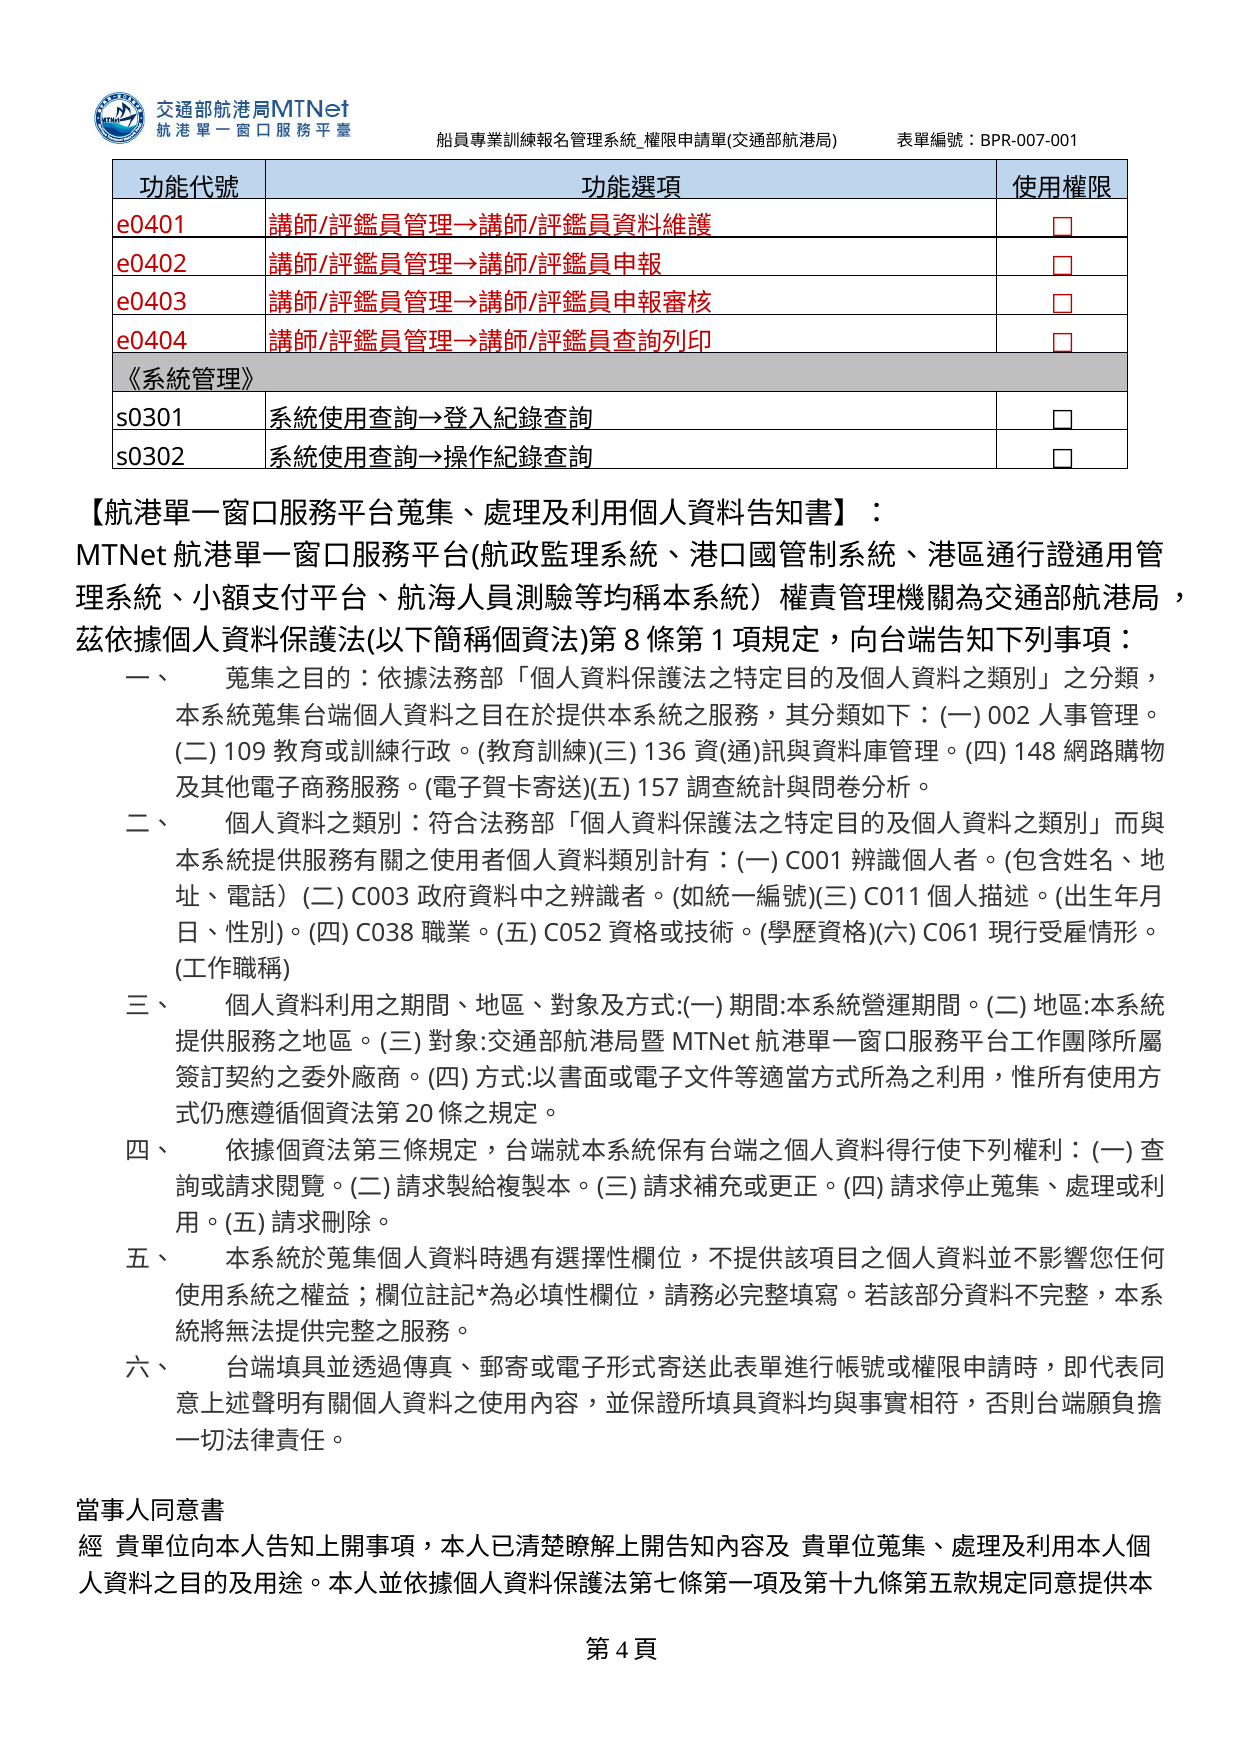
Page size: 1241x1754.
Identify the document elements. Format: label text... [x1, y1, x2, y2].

list 本系統於蒐集個人資料時遇有選擇性欄位，不提供該項目之個人資料並不影響您任何使用系統之權益；欄位註記*為必填性欄位，請務必完整填寫。若該部分資料不完整，本系統將無法提供完整之服務。 [125, 1239, 1165, 1348]
table_header 使用權限 [997, 160, 1127, 198]
table_cell □ [997, 315, 1127, 352]
list 個人資料之類別：符合法務部「個人資料保護法之特定目的及個人資料之類別」而與本系統提供服務有關之使用者個人資料類別計有：(一) C001 辨識個人者。(包含姓名、地址、電話）(二) C003 政府資料中之辨識者。(如統一編號)(三) C011個人描述。(出生年月日、性別)。(四) C038 職業。(五) C052 資格或技術。(學歷資格)(六) C061 現行受雇情形。(工作職稱) [125, 804, 1165, 985]
table_cell e0404 [113, 315, 265, 352]
table_cell 講師/評鑑員管理→講師/評鑑員查詢列印 [266, 315, 996, 352]
table_cell □ [997, 238, 1127, 275]
text 經 貴單位向本人告知上開事項，本人已清楚瞭解上開告知內容及 貴單位蒐集、處理及利用本人個人資料之目的及用途。本人並依據個人資料保護法第七條第一項及第十九條第五款規定同意提供本 [78, 1527, 1165, 1599]
text 【航港單一窗口服務平台蒐集、處理及利用個人資料告知書】： [75, 489, 1165, 532]
table_cell 講師/評鑑員管理→講師/評鑑員申報 [266, 238, 996, 275]
list 依據個資法第三條規定，台端就本系統保有台端之個人資料得行使下列權利：(一) 查詢或請求閱覽。(二) 請求製給複製本。(三) 請求補充或更正。(四) 請求停止蒐集、處理或利用。(五) 請求刪除。 [125, 1130, 1165, 1239]
list 台端填具並透過傳真、郵寄或電子形式寄送此表單進行帳號或權限申請時，即代表同意上述聲明有關個人資料之使用內容，並保證所填具資料均與事實相符，否則台端願負擔一切法律責任。 [125, 1348, 1165, 1456]
table_cell □ [997, 430, 1127, 468]
table_cell 系統使用查詢→操作紀錄查詢 [266, 430, 996, 468]
table_cell □ [997, 276, 1127, 313]
table_header 功能代號 [113, 160, 265, 198]
table_cell 講師/評鑑員管理→講師/評鑑員申報審核 [266, 276, 996, 313]
table_cell 系統使用查詢→登入紀錄查詢 [266, 392, 996, 429]
table_cell □ [997, 199, 1127, 236]
text 當事人同意書 [75, 1491, 1165, 1527]
table_cell e0403 [113, 276, 265, 313]
table_cell □ [997, 392, 1127, 429]
table_header 功能選項 [266, 160, 996, 198]
table_cell e0401 [113, 199, 265, 236]
table_cell e0402 [113, 238, 265, 275]
table_cell s0302 [113, 430, 265, 468]
table_cell s0301 [113, 392, 265, 429]
list 個人資料利用之期間、地區、對象及方式:(一) 期間:本系統營運期間。(二) 地區:本系統提供服務之地區。(三) 對象:交通部航港局暨MTNet航港單一窗口服務平台工作團隊所屬簽訂契約之委外廠商。(四) 方式:以書面或電子文件等適當方式所為之利用，惟所有使用方式仍應遵循個資法第20條之規定。 [125, 985, 1165, 1130]
table_cell 講師/評鑑員管理→講師/評鑑員資料維護 [266, 199, 996, 236]
table_cell 《系統管理》 [113, 353, 1127, 391]
picture [75, 88, 397, 147]
text MTNet航港單一窗口服務平台(航政監理系統、港口國管制系統、港區通行證通用管理系統、小額支付平台、航海人員測驗等均稱本系統）權責管理機關為交通部航港局，茲依據個人資料保護法(以下簡稱個資法)第8條第1項規定，向台端告知下列事項： [75, 532, 1165, 659]
list 蒐集之目的：依據法務部「個人資料保護法之特定目的及個人資料之類別」之分類，本系統蒐集台端個人資料之目在於提供本系統之服務，其分類如下：(一) 002 人事管理。(二) 109 教育或訓練行政。(教育訓練)(三) 136 資(通)訊與資料庫管理。(四) 148 網路購物及其他電子商務服務。(電子賀卡寄送)(五) 157 調查統計與問卷分析。 [125, 659, 1165, 804]
